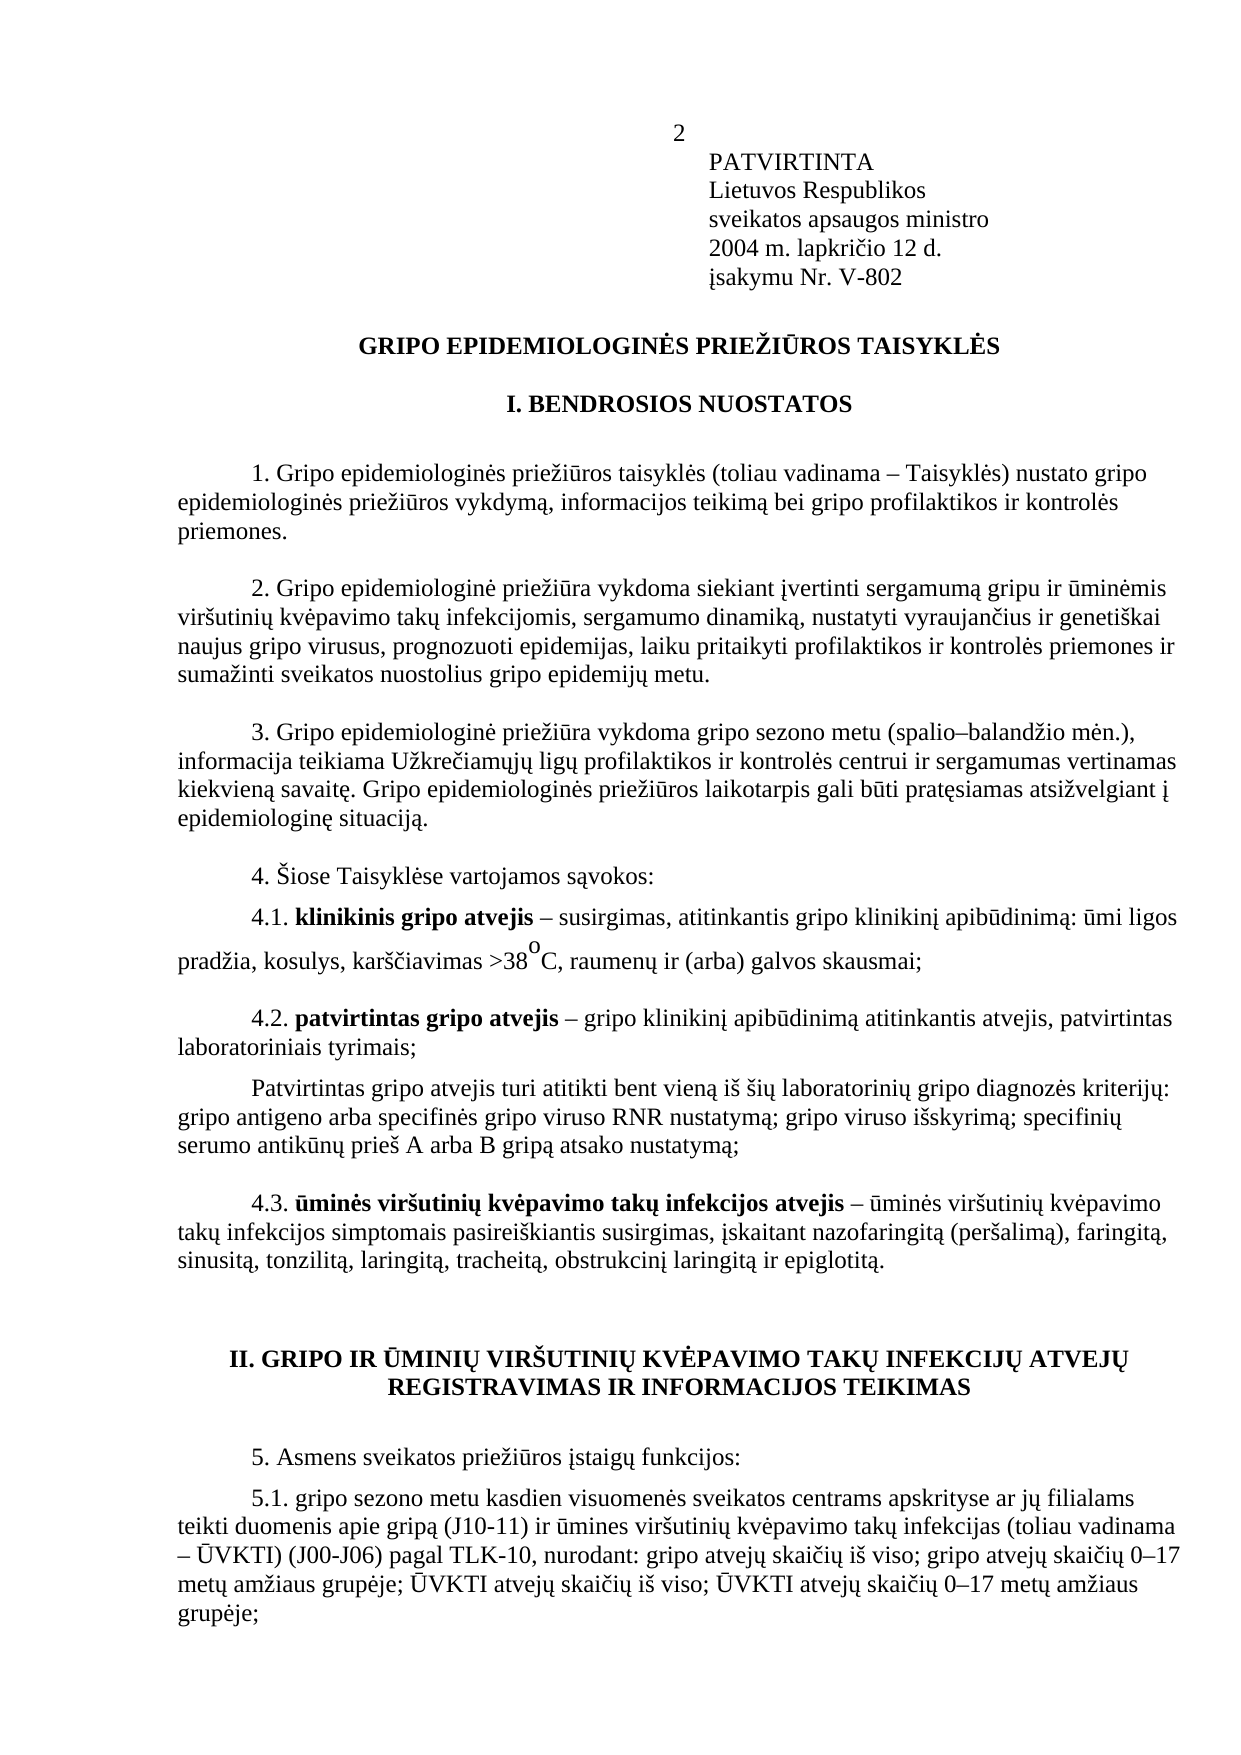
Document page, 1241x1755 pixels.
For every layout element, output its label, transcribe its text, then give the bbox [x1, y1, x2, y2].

text 4.1. klinikinis gripo atvejis – susirgimas, atitinkantis gripo klinikinį apibūdinimą: ūmi ligos pradžia, kosulys, karščiavimas >38oC, raumenų ir (arba) galvos skausmai; [177, 902, 1181, 975]
text 4.2. patvirtintas gripo atvejis – gripo klinikinį apibūdinimą atitinkantis atvejis, patvirtintas laboratoriniais tyrimais; [177, 1003, 1181, 1061]
text 5. Asmens sveikatos priežiūros įstaigų funkcijos: [177, 1442, 1181, 1471]
text PATVIRTINTA [177, 147, 1181, 176]
text II. Gripo ir Ūminių viršutinių kvėpavimo takų infekcijų atvejų registravimas ir INFORMACIJOS TEIKIMAS [177, 1344, 1181, 1401]
text sveikatos apsaugos ministro [177, 204, 1181, 233]
text 3. Gripo epidemiologinė priežiūra vykdoma gripo sezono metu (spalio–balandžio mėn.), informacija teikiama Užkrečiamųjų ligų profilaktikos ir kontrolės centrui ir sergamumas vertinamas kiekvieną savaitę. Gripo epidemiologinės priežiūros laikotarpis gali būti pratęsiamas atsižvelgiant į epidemiologinę situaciją. [177, 717, 1181, 832]
text 1. Gripo epidemiologinės priežiūros taisyklės (toliau vadinama – Taisyklės) nustato gripo epidemiologinės priežiūros vykdymą, informacijos teikimą bei gripo profilaktikos ir kontrolės priemones. [177, 458, 1181, 544]
text I. Bendrosios nuostatos [177, 389, 1181, 418]
text 4.3. ūminės viršutinių kvėpavimo takų infekcijos atvejis – ūminės viršutinių kvėpavimo takų infekcijos simptomais pasireiškiantis susirgimas, įskaitant nazofaringitą (peršalimą), faringitą, sinusitą, tonzilitą, laringitą, tracheitą, obstrukcinį laringitą ir epiglotitą. [177, 1188, 1181, 1274]
text Gripo epidemiologinės priežiūros taisyklės [177, 331, 1181, 360]
text 2. Gripo epidemiologinė priežiūra vykdoma siekiant įvertinti sergamumą gripu ir ūminėmis viršutinių kvėpavimo takų infekcijomis, sergamumo dinamiką, nustatyti vyraujančius ir genetiškai naujus gripo virusus, prognozuoti epidemijas, laiku pritaikyti profilaktikos ir kontrolės priemones ir sumažinti sveikatos nuostolius gripo epidemijų metu. [177, 573, 1181, 688]
text 4. Šiose Taisyklėse vartojamos sąvokos: [177, 861, 1181, 889]
text Lietuvos Respublikos [177, 176, 1181, 204]
text Patvirtintas gripo atvejis turi atitikti bent vieną iš šių laboratorinių gripo diagnozės kriterijų: gripo antigeno arba specifinės gripo viruso RNR nustatymą; gripo viruso išskyrimą; specifinių serumo antikūnų prieš A arba B gripą atsako nustatymą; [177, 1073, 1181, 1159]
text įsakymu Nr. V-802 [177, 262, 1181, 291]
text 5.1. gripo sezono metu kasdien visuomenės sveikatos centrams apskrityse ar jų filialams teikti duomenis apie gripą (J10-11) ir ūmines viršutinių kvėpavimo takų infekcijas (toliau vadinama – ŪVKTI) (J00-J06) pagal TLK-10, nurodant: gripo atvejų skaičių iš viso; gripo atvejų skaičių 0–17 metų amžiaus grupėje; ŪVKTI atvejų skaičių iš viso; ŪVKTI atvejų skaičių 0–17 metų amžiaus grupėje; [177, 1483, 1181, 1626]
text 2004 m. lapkričio 12 d. [177, 233, 1181, 262]
